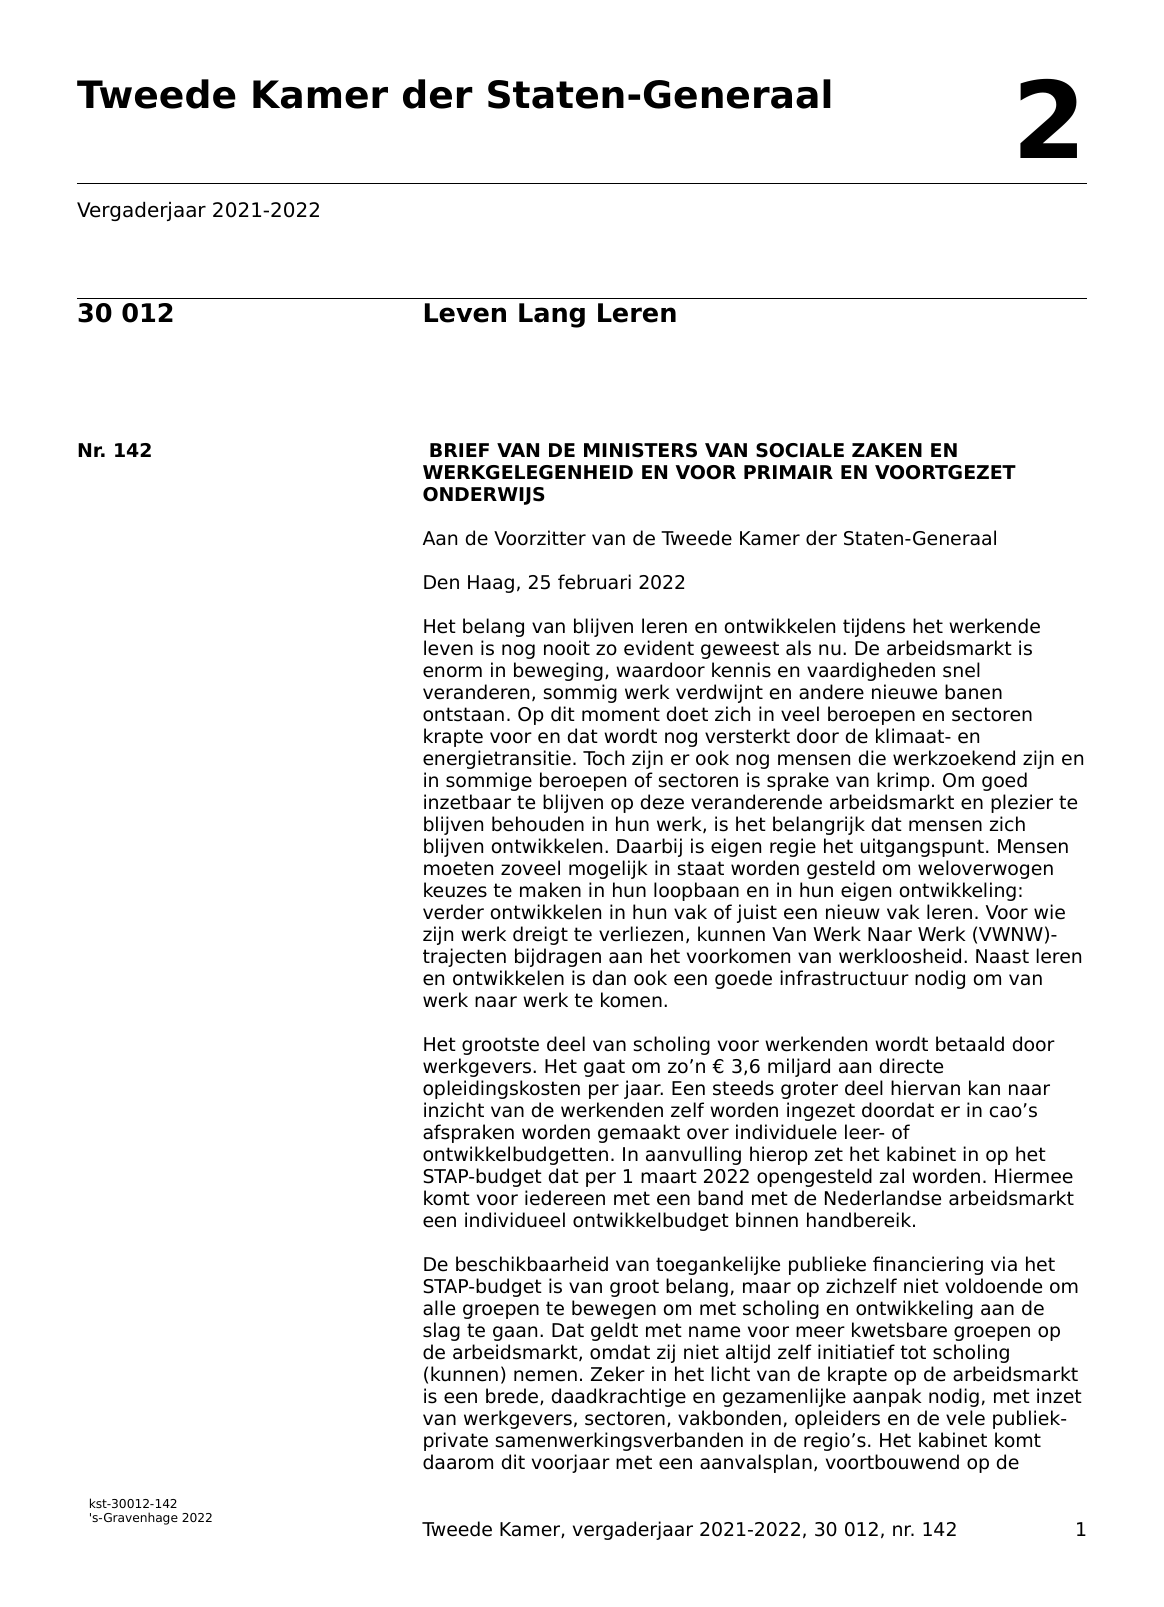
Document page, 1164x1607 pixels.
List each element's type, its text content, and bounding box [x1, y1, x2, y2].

table_cell Vergaderjaar 2021-2022 [77, 184, 1087, 298]
subtitle Nr. 142 BRIEF VAN DE MINISTERS VAN SOCIALE ZAKEN EN WERKGELEGENHEID EN VOOR PRIMAIR EN VOORTGEZET ONDERWIJS [77, 440, 1087, 506]
text kst-30012-142 [88, 1497, 323, 1511]
subtitle 30 012 Leven Lang Leren [77, 299, 1087, 329]
table_header 2 [886, 59, 1087, 183]
text Het grootste deel van scholing voor werkenden wordt betaald door werkgevers. Het gaat om zo’n € 3,6 miljard aan directe opleidingskosten per jaar. Een steeds groter deel hiervan kan naar inzicht van de werkenden zelf worden ingezet doordat er in cao’s afspraken worden gemaakt over individuele leer- of ontwikkelbudgetten. In aanvulling hierop zet het kabinet in op het STAP-budget dat per 1 maart 2022 opengesteld zal worden. Hiermee komt voor iedereen met een band met de Nederlandse arbeidsmarkt een individueel ontwikkelbudget binnen handbereik. [422, 1034, 1087, 1232]
text Het belang van blijven leren en ontwikkelen tijdens het werkende leven is nog nooit zo evident geweest als nu. De arbeidsmarkt is enorm in beweging, waardoor kennis en vaardigheden snel veranderen, sommig werk verdwijnt en andere nieuwe banen ontstaan. Op dit moment doet zich in veel beroepen en sectoren krapte voor en dat wordt nog versterkt door de klimaat- en energietransitie. Toch zijn er ook nog mensen die werkzoekend zijn en in sommige beroepen of sectoren is sprake van krimp. Om goed inzetbaar te blijven op deze veranderende arbeidsmarkt en plezier te blijven behouden in hun werk, is het belangrijk dat mensen zich blijven ontwikkelen. Daarbij is eigen regie het uitgangspunt. Mensen moeten zoveel mogelijk in staat worden gesteld om weloverwogen keuzes te maken in hun loopbaan en in hun eigen ontwikkeling: verder ontwikkelen in hun vak of juist een nieuw vak leren. Voor wie zijn werk dreigt te verliezen, kunnen Van Werk Naar Werk (VWNW)-trajecten bijdragen aan het voorkomen van werkloosheid. Naast leren en ontwikkelen is dan ook een goede infrastructuur nodig om van werk naar werk te komen. [422, 616, 1087, 1012]
text Den Haag, 25 februari 2022 [422, 572, 1087, 594]
text Aan de Voorzitter van de Tweede Kamer der Staten-Generaal [422, 528, 1087, 550]
text 's-Gravenhage 2022 [88, 1511, 323, 1525]
text De beschikbaarheid van toegankelijke publieke financiering via het STAP-budget is van groot belang, maar op zichzelf niet voldoende om alle groepen te bewegen om met scholing en ontwikkeling aan de slag te gaan. Dat geldt met name voor meer kwetsbare groepen op de arbeidsmarkt, omdat zij niet altijd zelf initiatief tot scholing (kunnen) nemen. Zeker in het licht van de krapte op de arbeidsmarkt is een brede, daadkrachtige en gezamenlijke aanpak nodig, met inzet van werkgevers, sectoren, vakbonden, opleiders en de vele publiek-private samenwerkingsverbanden in de regio’s. Het kabinet komt daarom dit voorjaar met een aanvalsplan, voortbouwend op de [422, 1254, 1087, 1474]
table_header Tweede Kamer der Staten-Generaal [77, 59, 886, 183]
